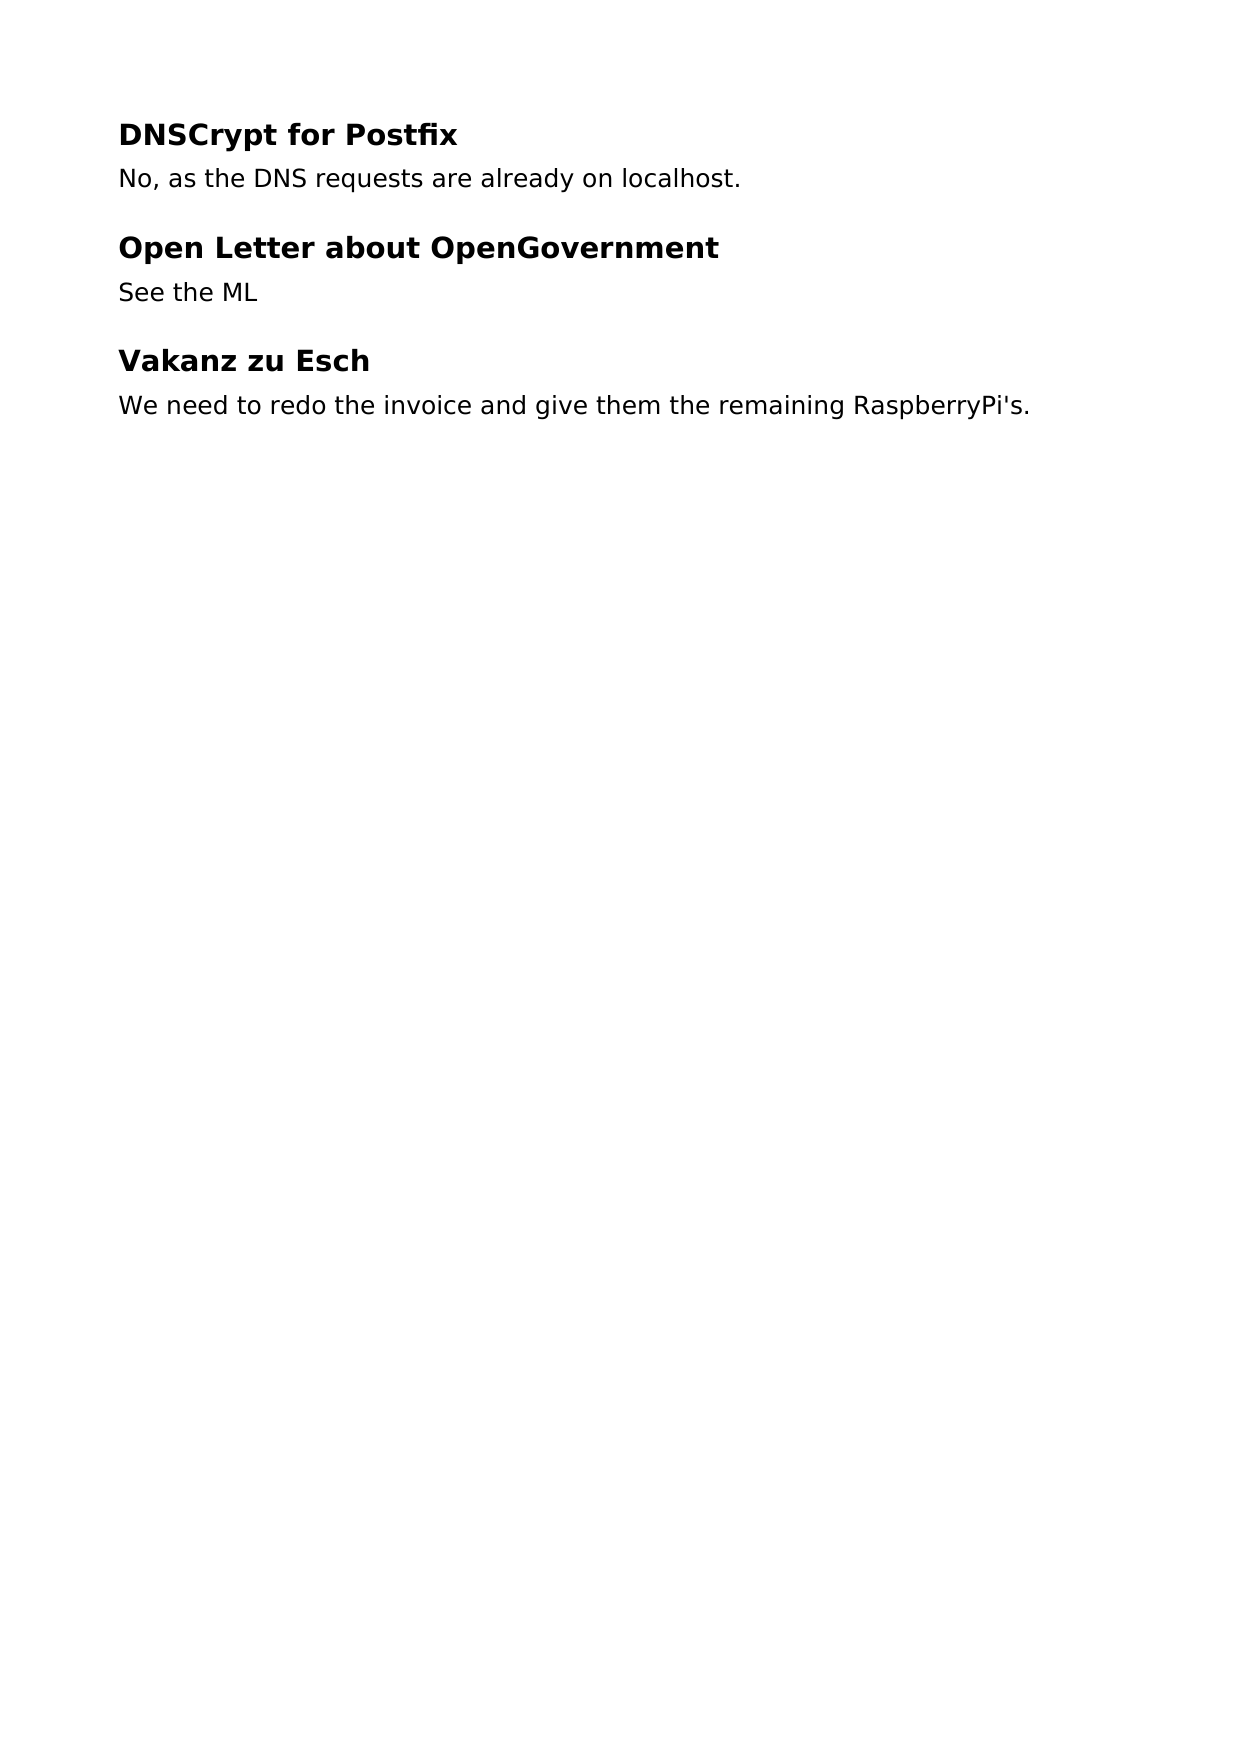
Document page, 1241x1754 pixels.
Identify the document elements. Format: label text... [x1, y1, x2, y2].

text We need to redo the invoice and give them the remaining RaspberryPi's. [118, 391, 1122, 420]
subtitle Open Letter about OpenGovernment [118, 231, 1122, 265]
text No, as the DNS requests are already on localhost. [118, 164, 1122, 194]
text See the ML [118, 278, 1122, 307]
subtitle Vakanz zu Esch [118, 344, 1122, 378]
subtitle DNSCrypt for Postfix [118, 118, 1122, 152]
